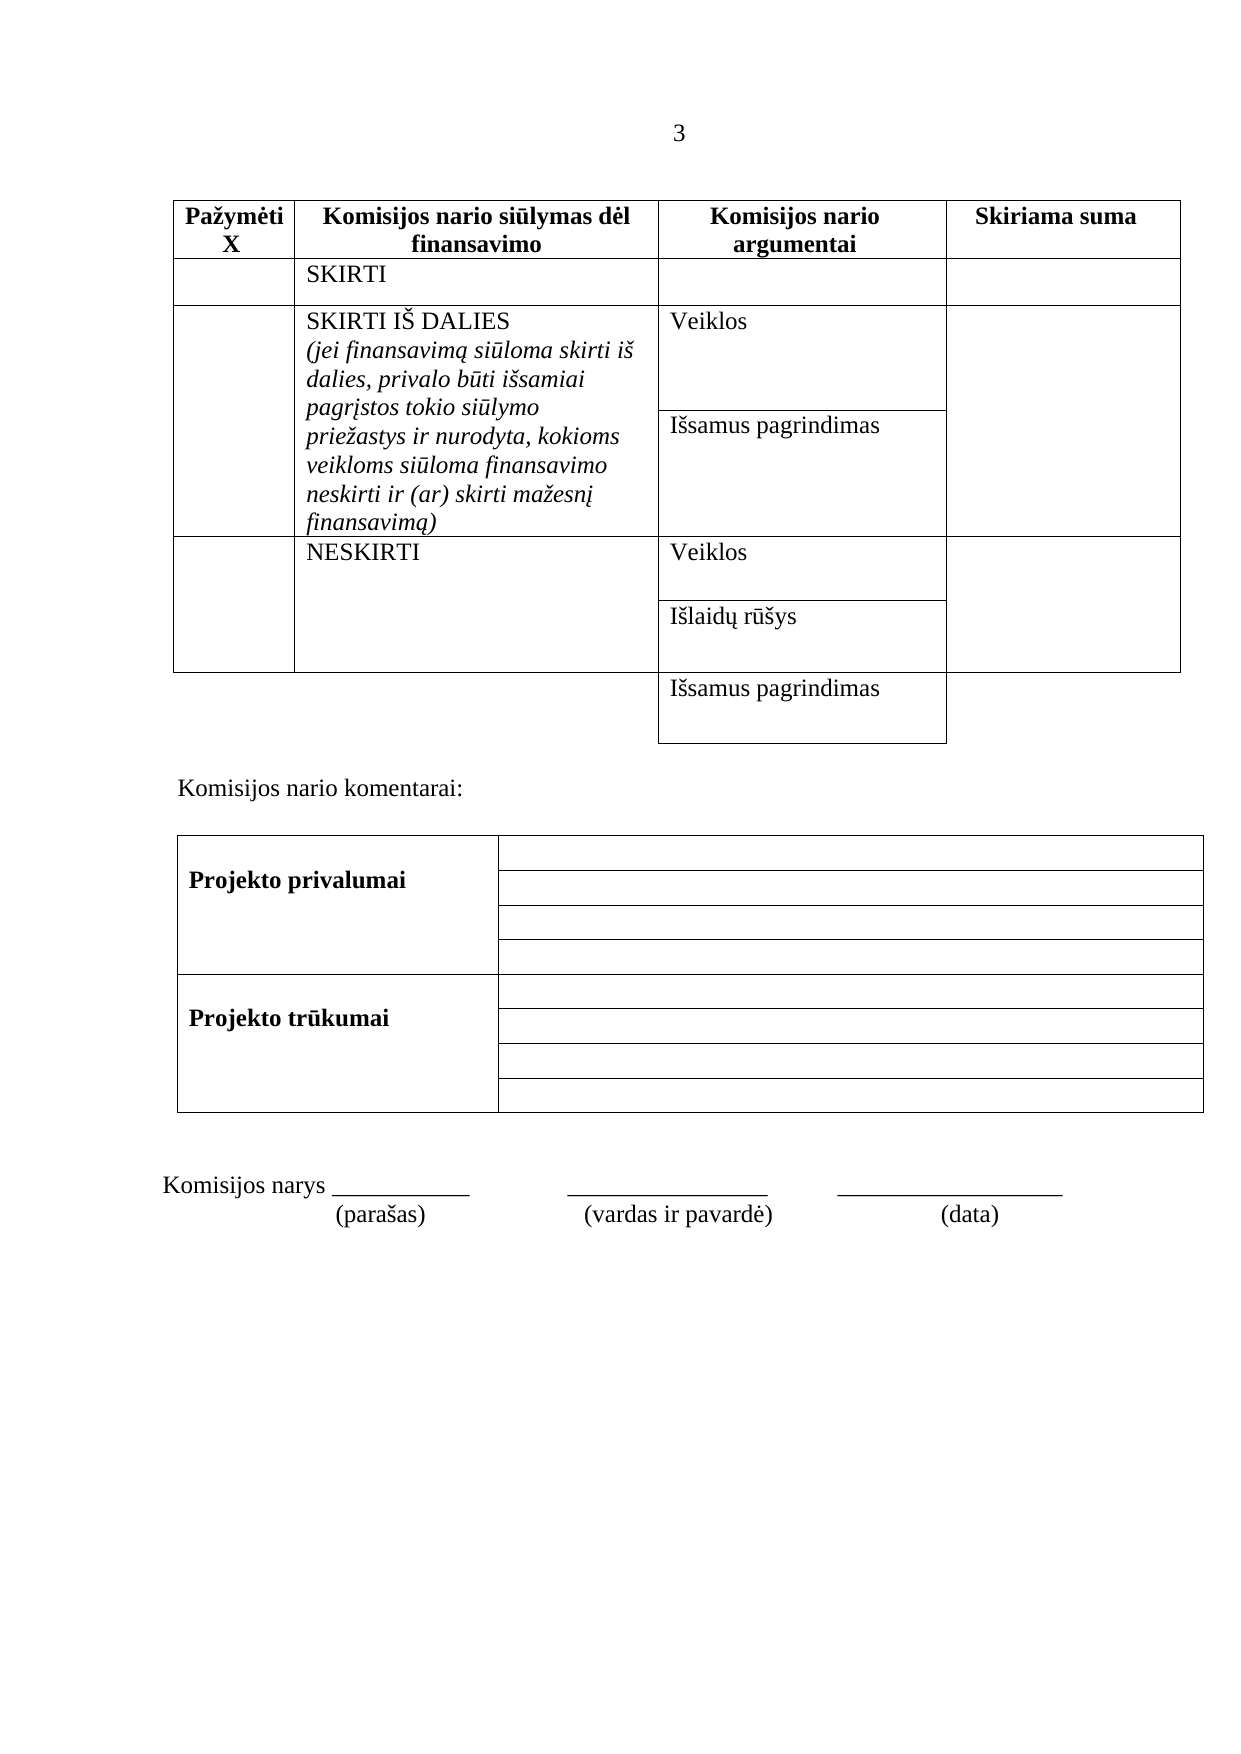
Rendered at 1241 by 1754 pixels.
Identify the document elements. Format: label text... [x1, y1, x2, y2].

table_cell [499, 975, 1203, 1008]
table_cell Išsamus pagrindimas [659, 673, 946, 743]
table_cell [499, 1079, 1203, 1112]
table_cell [947, 259, 1180, 305]
table_cell SKIRTI IŠ DALIES (jei finansavimą siūloma skirti iš dalies, privalo būti išsamiai pagrįstos tokio siūlymo priežastys ir nurodyta, kokioms veikloms siūloma finansavimo neskirti ir (ar) skirti mažesnį finansavimą) [295, 306, 658, 536]
table_cell [947, 537, 1180, 672]
table_cell [499, 1044, 1203, 1077]
table_cell [174, 259, 294, 305]
text Komisijos nario komentarai: [177, 773, 1181, 802]
table_cell Projekto trūkumai [178, 975, 498, 1112]
text Komisijos narys ___________ ________________ __________________ [162, 1171, 1181, 1199]
table_cell SKIRTI [295, 259, 658, 305]
table_header [499, 836, 1203, 870]
table_header Skiriama suma [947, 201, 1180, 258]
table_cell [499, 906, 1203, 939]
text (parašas) (vardas ir pavardė) (data) [162, 1199, 1181, 1228]
table_cell [659, 259, 946, 305]
table_header Projekto privalumai [178, 836, 498, 974]
table_cell [947, 306, 1180, 536]
table_cell [174, 537, 294, 672]
table_cell Veiklos [659, 306, 946, 409]
table_header Komisijos nario argumentai [659, 201, 946, 258]
table_cell Išsamus pagrindimas [659, 411, 946, 536]
table_cell [174, 306, 294, 536]
table_cell NESKIRTI [295, 537, 658, 672]
table_cell Išlaidų rūšys [659, 601, 946, 672]
table_cell Veiklos [659, 537, 946, 600]
table_cell [499, 940, 1203, 974]
table_cell [499, 871, 1203, 904]
table_header Pažymėti X [174, 201, 294, 258]
table_cell [499, 1009, 1203, 1043]
table_header Komisijos nario siūlymas dėl finansavimo [295, 201, 658, 258]
